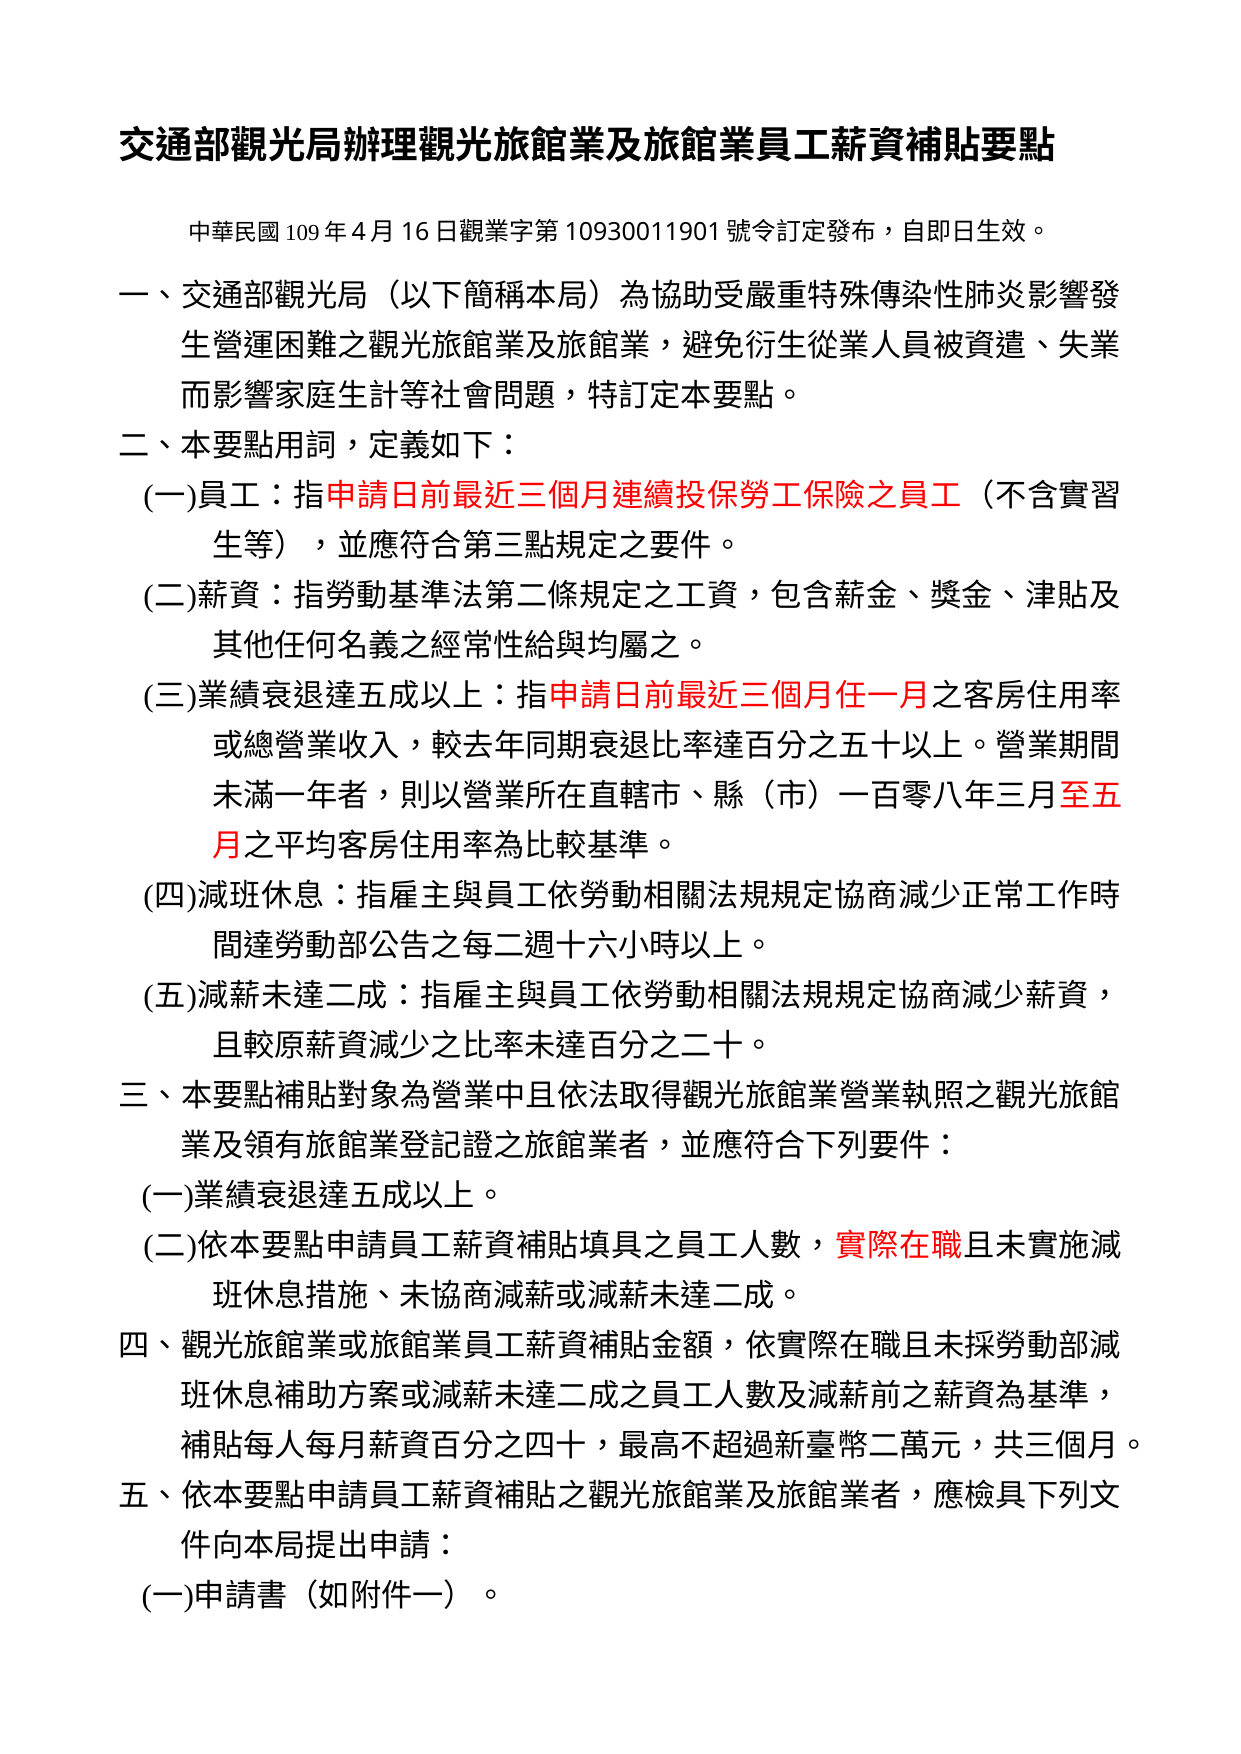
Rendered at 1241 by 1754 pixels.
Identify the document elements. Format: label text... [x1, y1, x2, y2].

text 五、依本要點申請員工薪資補貼之觀光旅館業及旅館業者，應檢具下列文件向本局提出申請： [118, 1466, 1122, 1566]
text (一)員工：指申請日前最近三個月連續投保勞工保險之員工（不含實習生等），並應符合第三點規定之要件。 [118, 466, 1122, 566]
text 二、本要點用詞，定義如下： [118, 416, 1122, 466]
text (五)減薪未達二成：指雇主與員工依勞動相關法規規定協商減少薪資，且較原薪資減少之比率未達百分之二十。 [118, 966, 1122, 1066]
text (二)依本要點申請員工薪資補貼填具之員工人數，實際在職且未實施減班休息措施、未協商減薪或減薪未達二成。 [118, 1216, 1122, 1316]
text 中華民國109年4月16日觀業字第10930011901號令訂定發布，自即日生效。 [118, 197, 1122, 247]
subtitle 交通部觀光局辦理觀光旅館業及旅館業員工薪資補貼要點 [118, 118, 1122, 168]
text (三)業績衰退達五成以上：指申請日前最近三個月任一月之客房住用率或總營業收入，較去年同期衰退比率達百分之五十以上。營業期間未滿一年者，則以營業所在直轄市、縣（市）一百零八年三月至五月之平均客房住用率為比較基準。 [118, 666, 1122, 866]
text (四)減班休息：指雇主與員工依勞動相關法規規定協商減少正常工作時間達勞動部公告之每二週十六小時以上。 [118, 866, 1122, 966]
text (二)薪資：指勞動基準法第二條規定之工資，包含薪金、獎金、津貼及其他任何名義之經常性給與均屬之。 [118, 566, 1122, 666]
text (一)業績衰退達五成以上。 [118, 1166, 1122, 1216]
text 三、本要點補貼對象為營業中且依法取得觀光旅館業營業執照之觀光旅館業及領有旅館業登記證之旅館業者，並應符合下列要件： [118, 1066, 1122, 1166]
text (一)申請書（如附件一）。 [118, 1566, 1122, 1616]
text 一、交通部觀光局（以下簡稱本局）為協助受嚴重特殊傳染性肺炎影響發生營運困難之觀光旅館業及旅館業，避免衍生從業人員被資遣、失業而影響家庭生計等社會問題，特訂定本要點。 [118, 266, 1122, 416]
text 四、觀光旅館業或旅館業員工薪資補貼金額，依實際在職且未採勞動部減班休息補助方案或減薪未達二成之員工人數及減薪前之薪資為基準，補貼每人每月薪資百分之四十，最高不超過新臺幣二萬元，共三個月。 [118, 1316, 1122, 1466]
